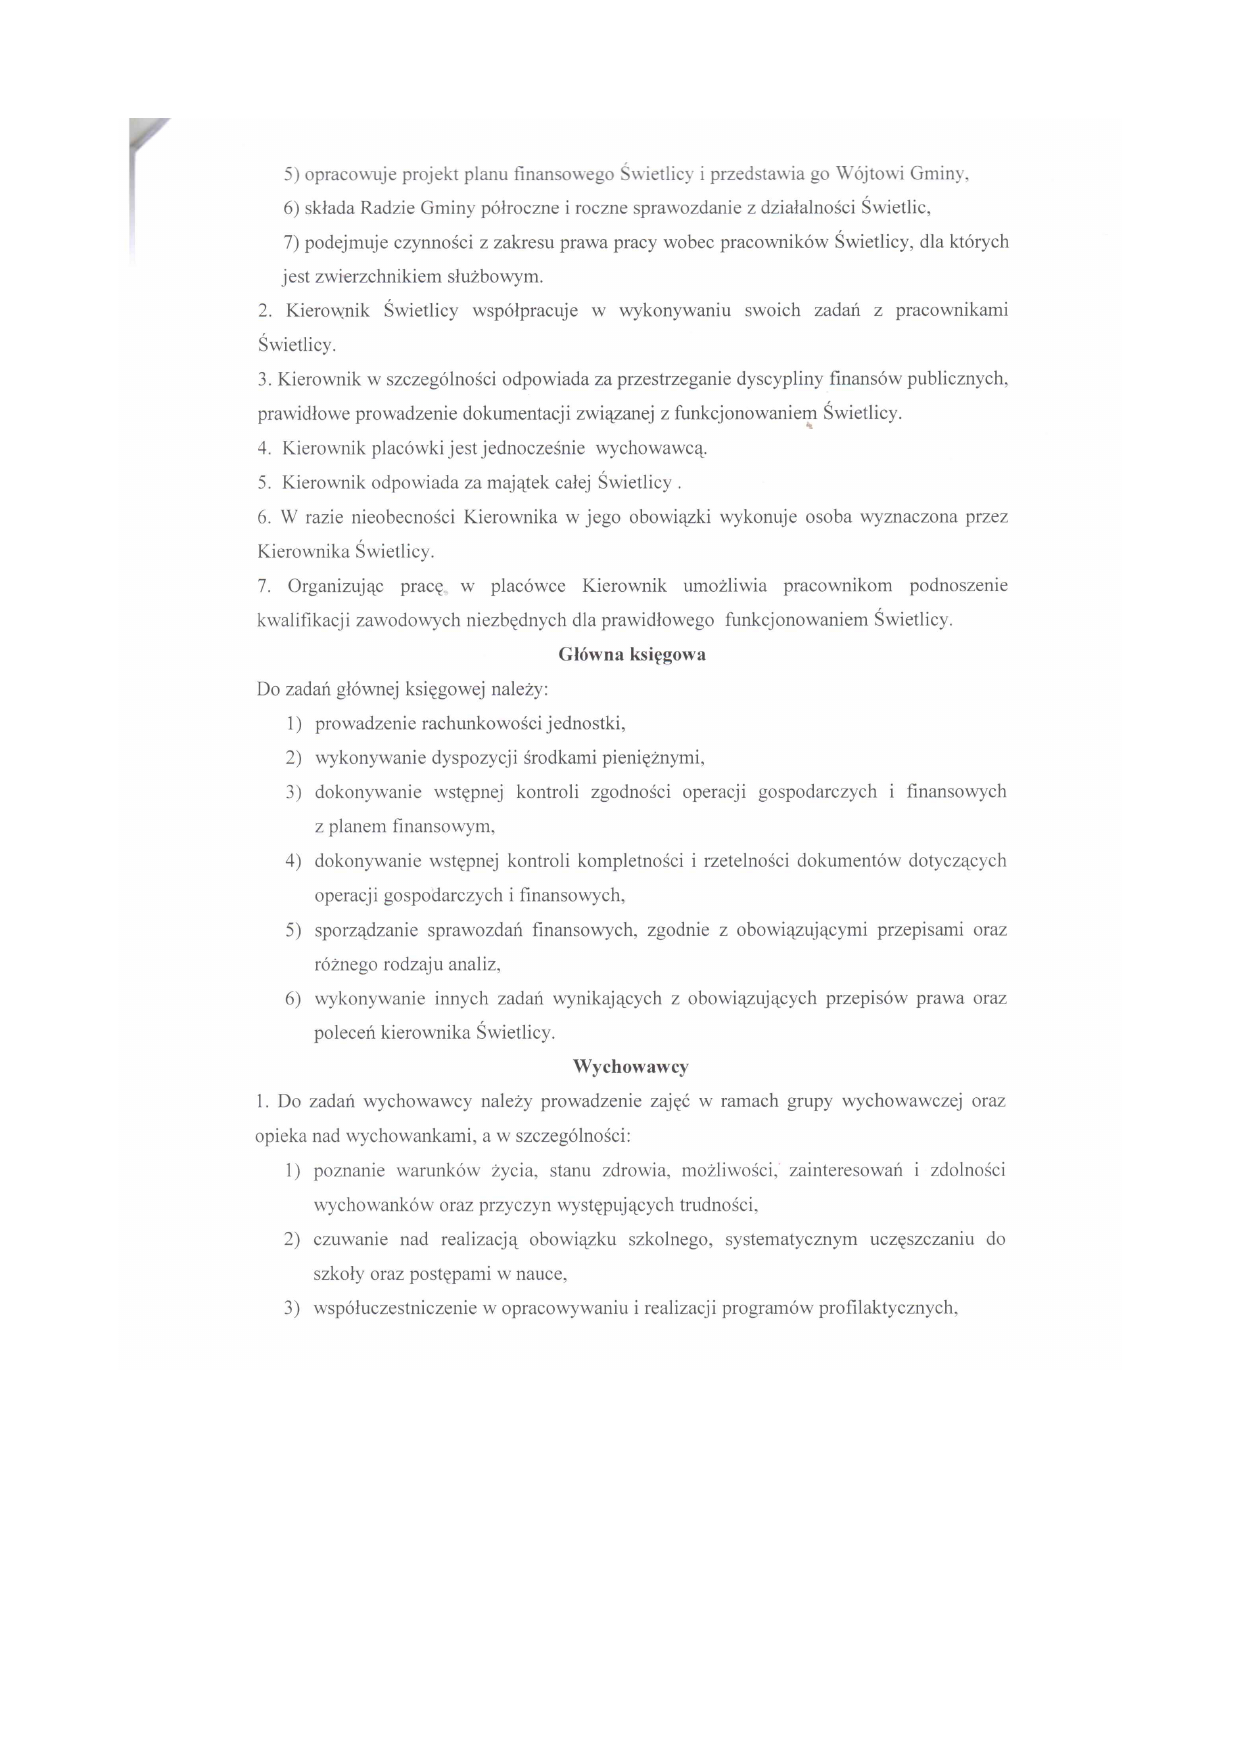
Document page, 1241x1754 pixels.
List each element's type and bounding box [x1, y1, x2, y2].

picture [118, 118, 1123, 1370]
